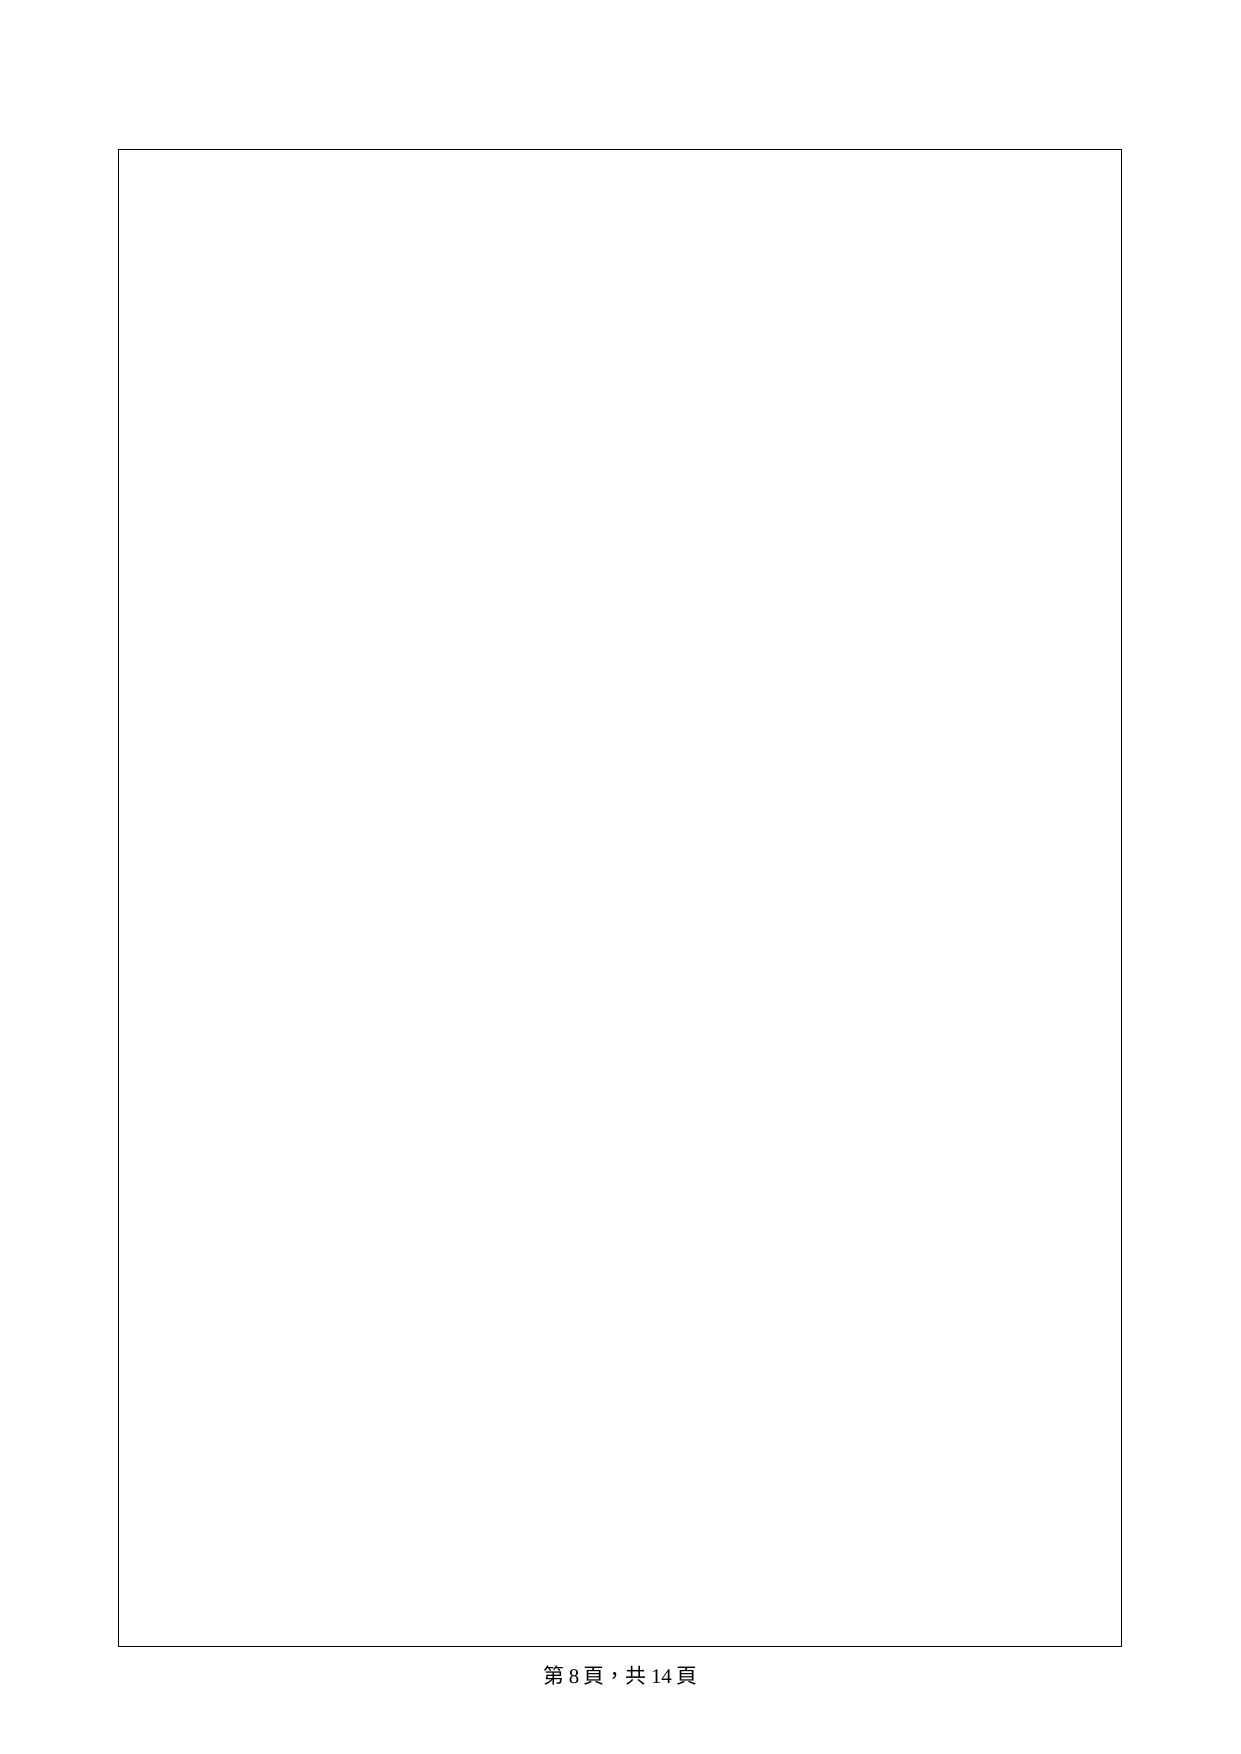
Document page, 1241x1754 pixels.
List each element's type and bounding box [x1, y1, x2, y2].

table_header [119, 150, 1121, 1646]
